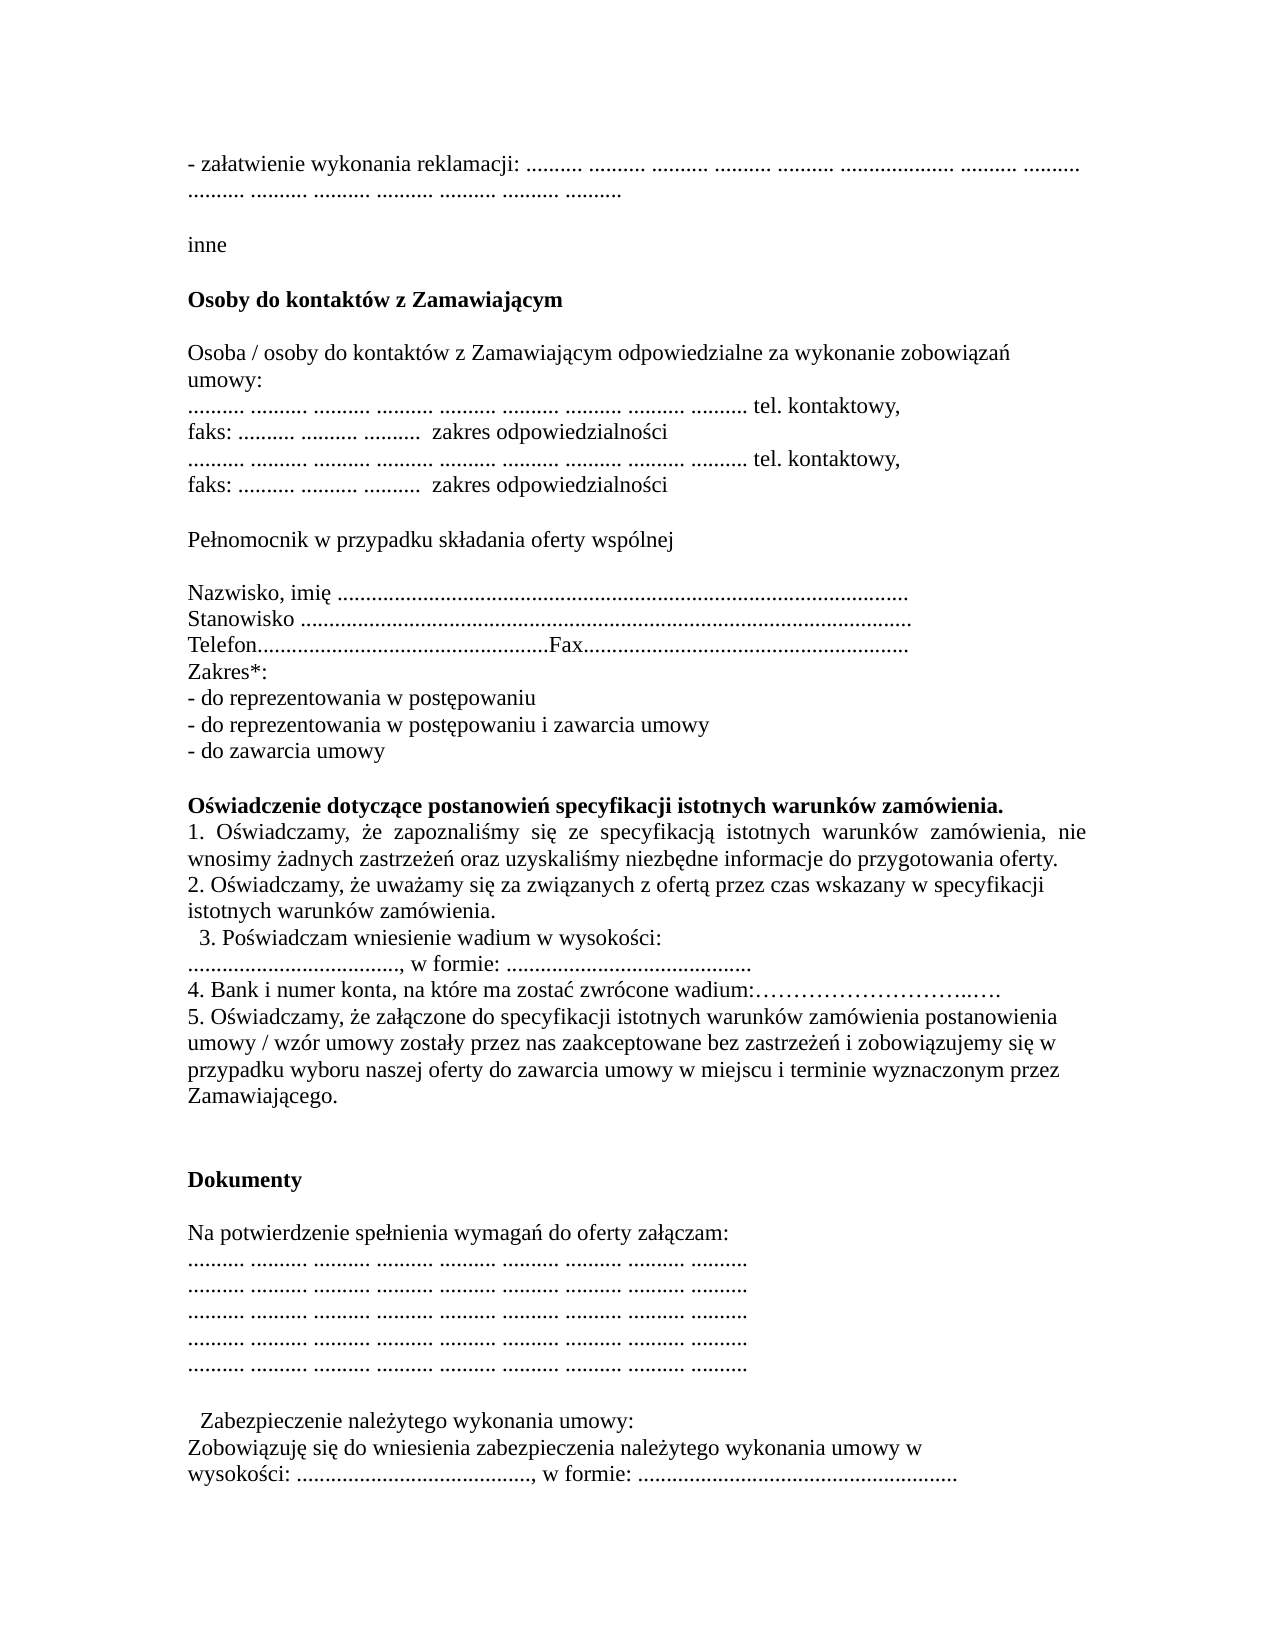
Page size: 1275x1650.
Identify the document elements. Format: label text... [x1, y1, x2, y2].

text - do reprezentowania w postępowaniu [187, 684, 1087, 711]
text 1. Oświadczamy, że zapoznaliśmy się ze specyfikacją istotnych warunków zamówienia, nie wnosimy żadnych zastrzeżeń oraz uzyskaliśmy niezbędne informacje do przygotowania oferty. [187, 818, 1087, 871]
text inne [187, 231, 1087, 258]
text .......... .......... .......... .......... .......... .......... .......... .......... .......... tel. kontaktowy, faks: .......... .......... .......... zakres odpowiedzialności [187, 445, 1087, 497]
text Zakres*: [187, 658, 1087, 684]
text Osoby do kontaktów z Zamawiającym [187, 287, 1087, 313]
text - załatwienie wykonania reklamacji: .......... .......... .......... .......... .......... .................... .......... .......... .......... .......... .......... .......... .......... .......... .......... [187, 150, 1087, 203]
text .......... .......... .......... .......... .......... .......... .......... .......... .......... tel. kontaktowy, faks: .......... .......... .......... zakres odpowiedzialności [187, 392, 1087, 445]
text Telefon...................................................Fax......................................................... [187, 632, 1087, 658]
text .......... .......... .......... .......... .......... .......... .......... .......... .......... [187, 1298, 1087, 1324]
text Na potwierdzenie spełnienia wymagań do oferty załączam: [187, 1218, 1087, 1245]
text 4. Bank i numer konta, na które ma zostać zwrócone wadium:………………………..…. [187, 977, 1087, 1003]
text .......... .......... .......... .......... .......... .......... .......... .......... .......... [187, 1245, 1087, 1271]
text Oświadczenie dotyczące postanowień specyfikacji istotnych warunków zamówienia. [187, 792, 1087, 818]
text Zabezpieczenie należytego wykonania umowy: [187, 1405, 1087, 1434]
text Nazwisko, imię .................................................................................................... [187, 579, 1087, 605]
text Zobowiązuję się do wniesienia zabezpieczenia należytego wykonania umowy w wysokości: ........................................., w formie: ........................................................ [187, 1434, 1087, 1487]
text ....................................., w formie: ........................................... [187, 950, 1087, 977]
text 3. Poświadczam wniesienie wadium w wysokości: [187, 924, 1087, 950]
text Dokumenty [187, 1166, 1087, 1192]
text .......... .......... .......... .......... .......... .......... .......... .......... .......... [187, 1324, 1087, 1350]
text 5. Oświadczamy, że załączone do specyfikacji istotnych warunków zamówienia postanowienia umowy / wzór umowy zostały przez nas zaakceptowane bez zastrzeżeń i zobowiązujemy się w przypadku wyboru naszej oferty do zawarcia umowy w miejscu i terminie wyznaczonym przez Zamawiającego. [187, 1003, 1087, 1108]
text Stanowisko ........................................................................................................... [187, 605, 1087, 632]
text .......... .......... .......... .......... .......... .......... .......... .......... .......... [187, 1271, 1087, 1298]
text 2. Oświadczamy, że uważamy się za związanych z ofertą przez czas wskazany w specyfikacji istotnych warunków zamówienia. [187, 871, 1087, 924]
text Pełnomocnik w przypadku składania oferty wspólnej [187, 526, 1087, 552]
text .......... .......... .......... .......... .......... .......... .......... .......... .......... [187, 1350, 1087, 1377]
text - do zawarcia umowy [187, 737, 1087, 763]
text - do reprezentowania w postępowaniu i zawarcia umowy [187, 711, 1087, 737]
text Osoba / osoby do kontaktów z Zamawiającym odpowiedzialne za wykonanie zobowiązań umowy: [187, 339, 1087, 392]
